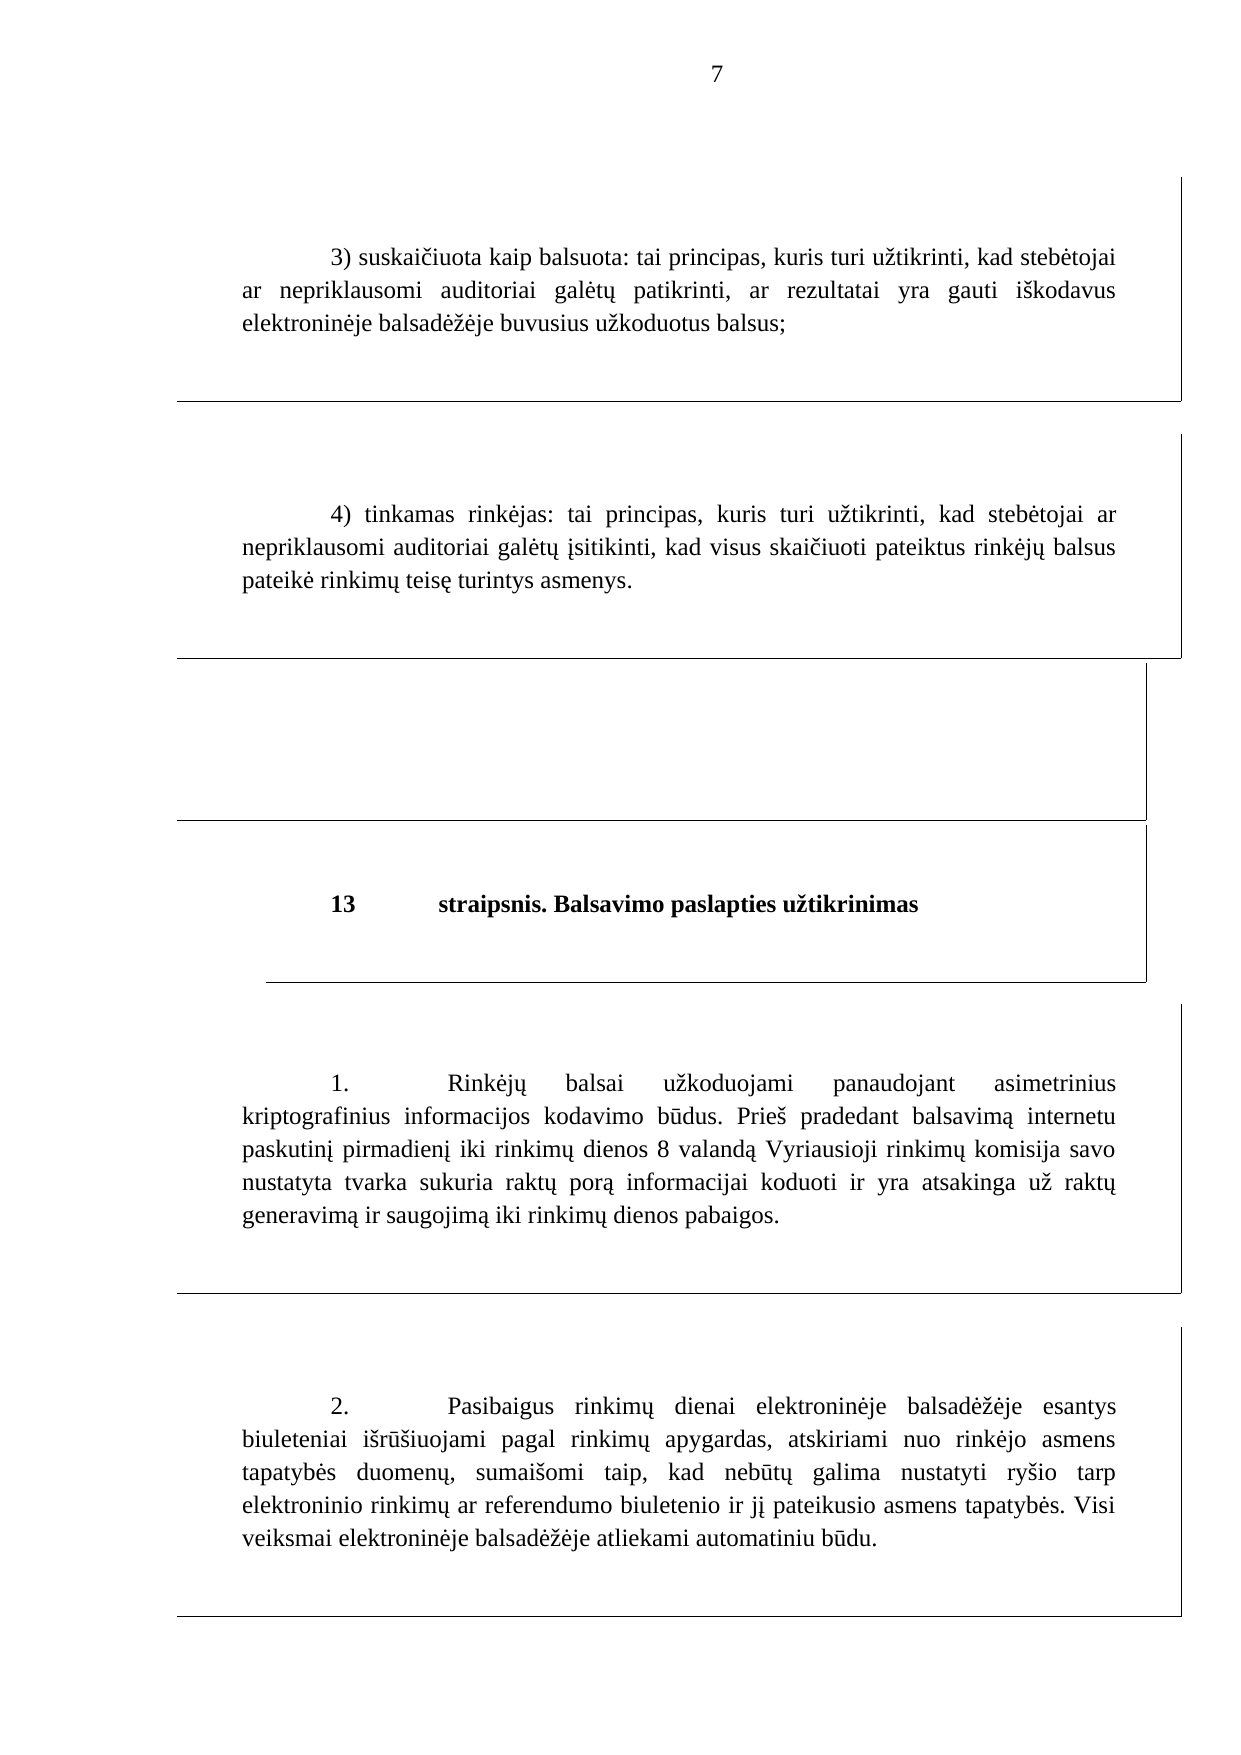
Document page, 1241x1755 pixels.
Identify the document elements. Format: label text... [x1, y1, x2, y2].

text 3) suskaičiuota kaip balsuota: tai principas, kuris turi užtikrinti, kad stebėtojai ar nepriklausomi auditoriai galėtų patikrinti, ar rezultatai yra gauti iškodavus elektroninėje balsadėžėje buvusius užkoduotus balsus; [177, 177, 1181, 401]
text 2. Pasibaigus rinkimų dienai elektroninėje balsadėžėje esantys biuleteniai išrūšiuojami pagal rinkimų apygardas, atskiriami nuo rinkėjo asmens tapatybės duomenų, sumaišomi taip, kad nebūtų galima nustatyti ryšio tarp elektroninio rinkimų ar referendumo biuletenio ir jį pateikusio asmens tapatybės. Visi veiksmai elektroninėje balsadėžėje atliekami automatiniu būdu. [177, 1327, 1181, 1616]
text 4) tinkamas rinkėjas: tai principas, kuris turi užtikrinti, kad stebėtojai ar nepriklausomi auditoriai galėtų įsitikinti, kad visus skaičiuoti pateiktus rinkėjų balsus pateikė rinkimų teisę turintys asmenys. [177, 434, 1181, 658]
text 13 straipsnis. Balsavimo paslapties užtikrinimas [266, 824, 1146, 982]
text 1. Rinkėjų balsai užkoduojami panaudojant asimetrinius kriptografinius informacijos kodavimo būdus. Prieš pradedant balsavimą internetu paskutinį pirmadienį iki rinkimų dienos 8 valandą Vyriausioji rinkimų komisija savo nustatyta tvarka sukuria raktų porą informacijai koduoti ir yra atsakinga už raktų generavimą ir saugojimą iki rinkimų dienos pabaigos. [177, 1003, 1181, 1293]
